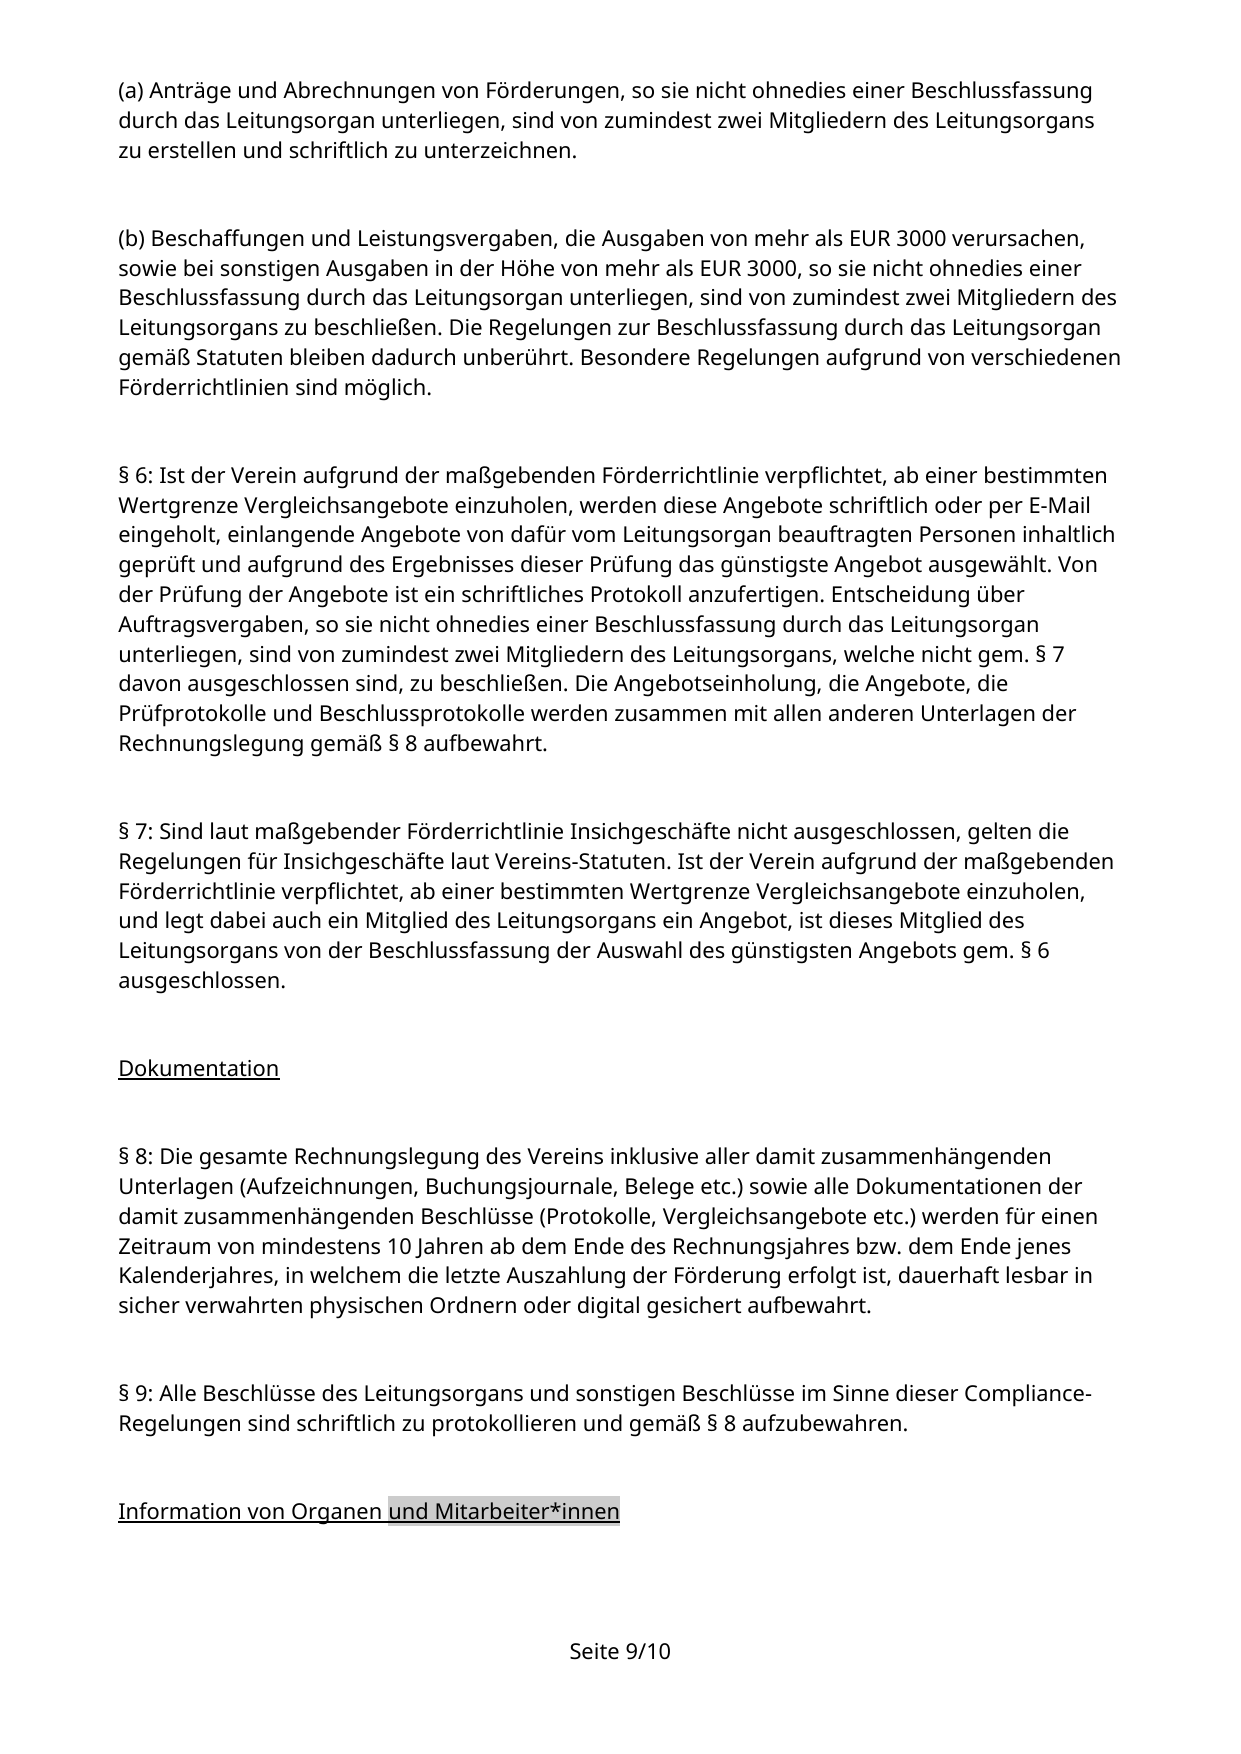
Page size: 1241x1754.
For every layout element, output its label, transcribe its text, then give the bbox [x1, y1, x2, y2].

text Information von Organen und Mitarbeiter*innen [118, 1496, 1122, 1526]
text § 7: Sind laut maßgebender Förderrichtlinie Insichgeschäfte nicht ausgeschlossen, gelten die Regelungen für Insichgeschäfte laut Vereins-Statuten. Ist der Verein aufgrund der maßgebenden Förderrichtlinie verpflichtet, ab einer bestimmten Wertgrenze Vergleichsangebote einzuholen, und legt dabei auch ein Mitglied des Leitungsorgans ein Angebot, ist dieses Mitglied des Leitungsorgans von der Beschlussfassung der Auswahl des günstigsten Angebots gem. § 6 ausgeschlossen. [118, 816, 1122, 995]
text § 6: Ist der Verein aufgrund der maßgebenden Förderrichtlinie verpflichtet, ab einer bestimmten Wertgrenze Vergleichsangebote einzuholen, werden diese Angebote schriftlich oder per E-Mail eingeholt, einlangende Angebote von dafür vom Leitungsorgan beauftragten Personen inhaltlich geprüft und aufgrund des Ergebnisses dieser Prüfung das günstigste Angebot ausgewählt. Von der Prüfung der Angebote ist ein schriftliches Protokoll anzufertigen. Entscheidung über Auftragsvergaben, so sie nicht ohnedies einer Beschlussfassung durch das Leitungsorgan unterliegen, sind von zumindest zwei Mitgliedern des Leitungsorgans, welche nicht gem. § 7 davon ausgeschlossen sind, zu beschließen. Die Angebotseinholung, die Angebote, die Prüfprotokolle und Beschlussprotokolle werden zusammen mit allen anderen Unterlagen der Rechnungslegung gemäß § 8 aufbewahrt. [118, 460, 1122, 758]
text Dokumentation [118, 1053, 1122, 1083]
text (a) Anträge und Abrechnungen von Förderungen, so sie nicht ohnedies einer Beschlussfassung durch das Leitungsorgan unterliegen, sind von zumindest zwei Mitgliedern des Leitungsorgans zu erstellen und schriftlich zu unterzeichnen. [118, 75, 1122, 164]
text (b) Beschaffungen und Leistungsvergaben, die Ausgaben von mehr als EUR 3000 verursachen, sowie bei sonstigen Ausgaben in der Höhe von mehr als EUR 3000, so sie nicht ohnedies einer Beschlussfassung durch das Leitungsorgan unterliegen, sind von zumindest zwei Mitgliedern des Leitungsorgans zu beschließen. Die Regelungen zur Beschlussfassung durch das Leitungsorgan gemäß Statuten bleiben dadurch unberührt. Besondere Regelungen aufgrund von verschiedenen Förderrichtlinien sind möglich. [118, 223, 1122, 401]
text § 8: Die gesamte Rechnungslegung des Vereins inklusive aller damit zusammenhängenden Unterlagen (Aufzeichnungen, Buchungsjournale, Belege etc.) sowie alle Dokumentationen der damit zusammenhängenden Beschlüsse (Protokolle, Vergleichsangebote etc.) werden für einen Zeitraum von mindestens 10 Jahren ab dem Ende des Rechnungsjahres bzw. dem Ende jenes Kalenderjahres, in welchem die letzte Auszahlung der Förderung erfolgt ist, dauerhaft lesbar in sicher verwahrten physischen Ordnern oder digital gesichert aufbewahrt. [118, 1141, 1122, 1320]
text § 9: Alle Beschlüsse des Leitungsorgans und sonstigen Beschlüsse im Sinne dieser Compliance-Regelungen sind schriftlich zu protokollieren und gemäß § 8 aufzubewahren. [118, 1378, 1122, 1438]
